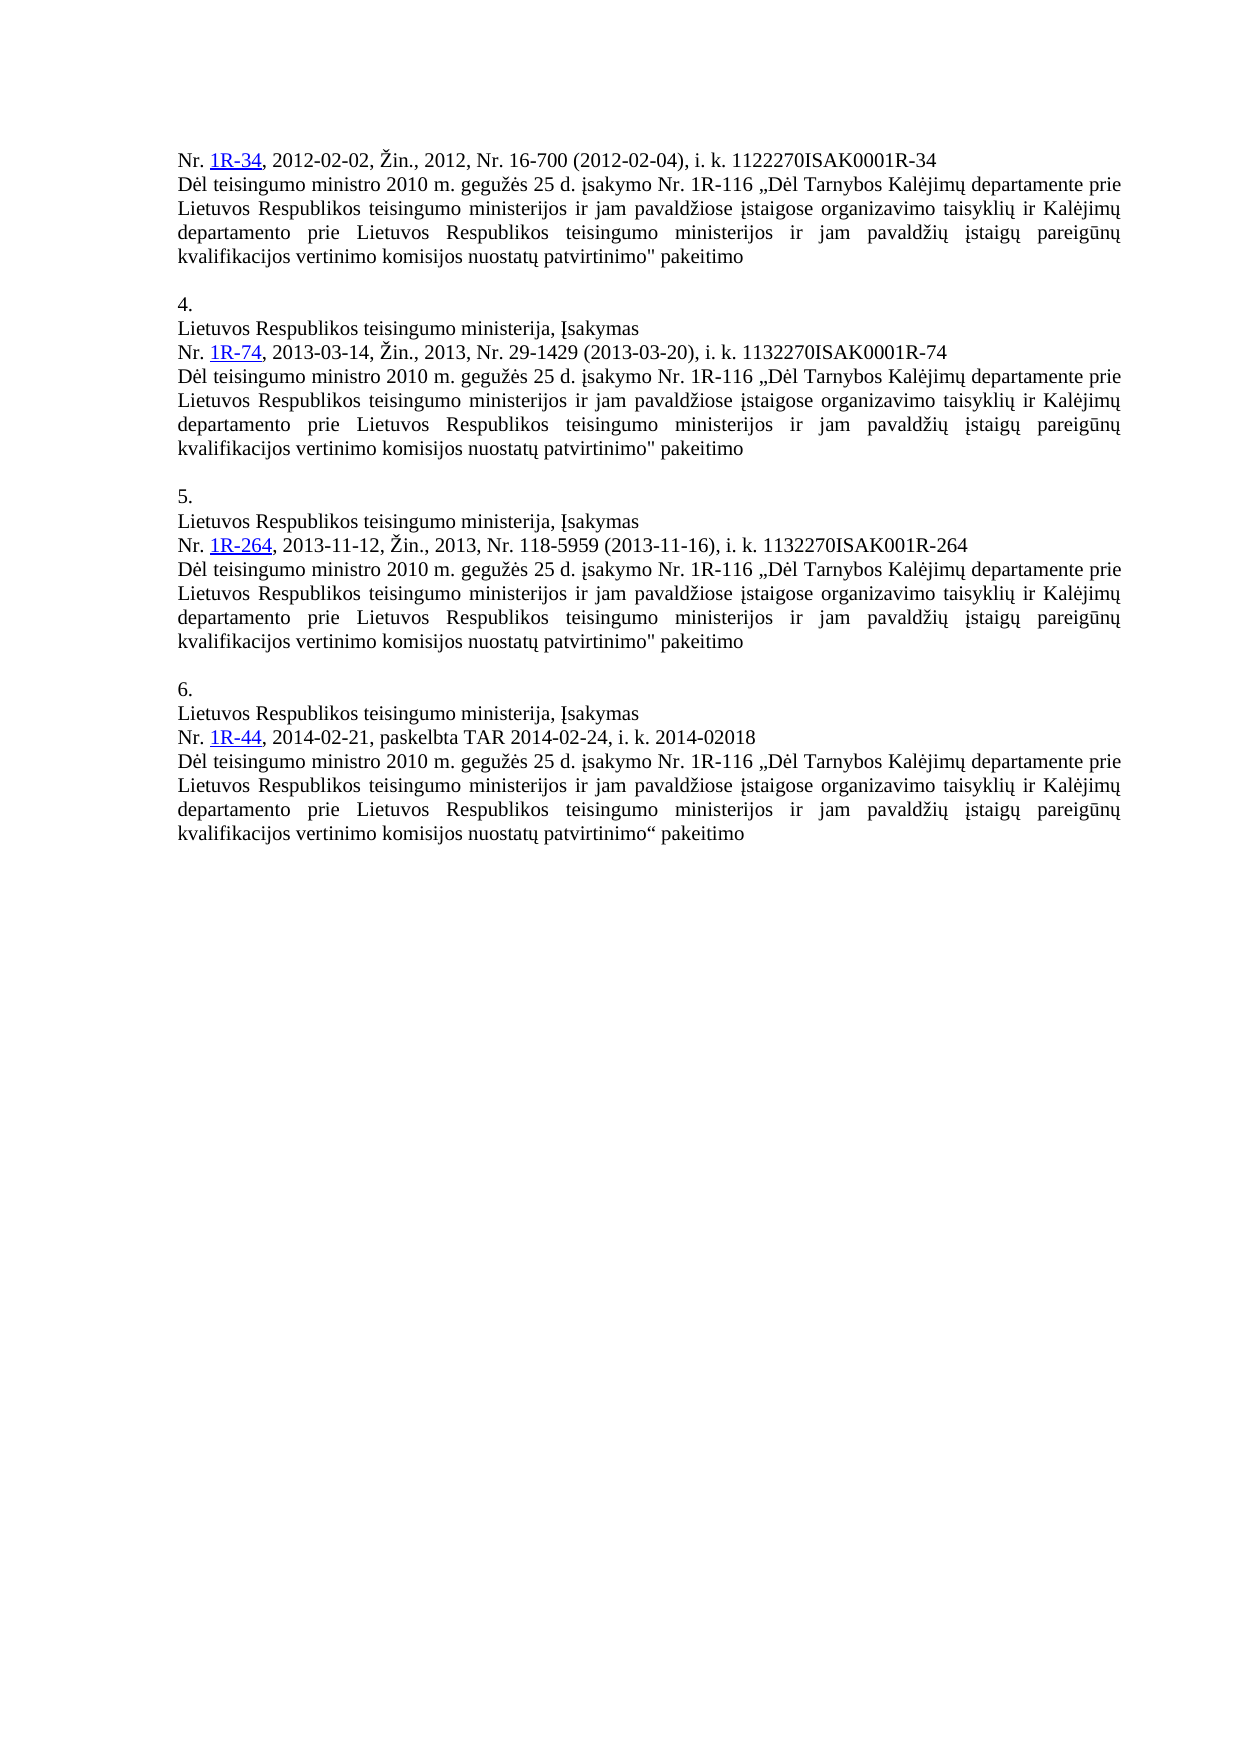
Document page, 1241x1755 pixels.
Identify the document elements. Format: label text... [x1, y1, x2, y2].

text Nr. 1R-34, 2012-02-02, Žin., 2012, Nr. 16-700 (2012-02-04), i. k. 1122270ISAK0001R-34 [177, 148, 1122, 172]
text Lietuvos Respublikos teisingumo ministerija, Įsakymas [177, 508, 1122, 533]
text Lietuvos Respublikos teisingumo ministerija, Įsakymas [177, 701, 1122, 725]
text Nr. 1R-44, 2014-02-21, paskelbta TAR 2014-02-24, i. k. 2014-02018 [177, 725, 1122, 749]
text 4. [177, 292, 1122, 316]
text Lietuvos Respublikos teisingumo ministerija, Įsakymas [177, 316, 1122, 340]
text Dėl teisingumo ministro 2010 m. gegužės 25 d. įsakymo Nr. 1R-116 „Dėl Tarnybos Kalėjimų departamente prie Lietuvos Respublikos teisingumo ministerijos ir jam pavaldžiose įstaigose organizavimo taisyklių ir Kalėjimų departamento prie Lietuvos Respublikos teisingumo ministerijos ir jam pavaldžių įstaigų pareigūnų kvalifikacijos vertinimo komisijos nuostatų patvirtinimo" pakeitimo [177, 557, 1122, 653]
text Dėl teisingumo ministro 2010 m. gegužės 25 d. įsakymo Nr. 1R-116 „Dėl Tarnybos Kalėjimų departamente prie Lietuvos Respublikos teisingumo ministerijos ir jam pavaldžiose įstaigose organizavimo taisyklių ir Kalėjimų departamento prie Lietuvos Respublikos teisingumo ministerijos ir jam pavaldžių įstaigų pareigūnų kvalifikacijos vertinimo komisijos nuostatų patvirtinimo" pakeitimo [177, 172, 1122, 268]
text Dėl teisingumo ministro 2010 m. gegužės 25 d. įsakymo Nr. 1R-116 „Dėl Tarnybos Kalėjimų departamente prie Lietuvos Respublikos teisingumo ministerijos ir jam pavaldžiose įstaigose organizavimo taisyklių ir Kalėjimų departamento prie Lietuvos Respublikos teisingumo ministerijos ir jam pavaldžių įstaigų pareigūnų kvalifikacijos vertinimo komisijos nuostatų patvirtinimo" pakeitimo [177, 364, 1122, 460]
text 6. [177, 677, 1122, 701]
text Nr. 1R-74, 2013-03-14, Žin., 2013, Nr. 29-1429 (2013-03-20), i. k. 1132270ISAK0001R-74 [177, 340, 1122, 364]
text Dėl teisingumo ministro 2010 m. gegužės 25 d. įsakymo Nr. 1R-116 „Dėl Tarnybos Kalėjimų departamente prie Lietuvos Respublikos teisingumo ministerijos ir jam pavaldžiose įstaigose organizavimo taisyklių ir Kalėjimų departamento prie Lietuvos Respublikos teisingumo ministerijos ir jam pavaldžių įstaigų pareigūnų kvalifikacijos vertinimo komisijos nuostatų patvirtinimo“ pakeitimo [177, 749, 1122, 845]
text Nr. 1R-264, 2013-11-12, Žin., 2013, Nr. 118-5959 (2013-11-16), i. k. 1132270ISAK001R-264 [177, 533, 1122, 557]
text 5. [177, 484, 1122, 508]
